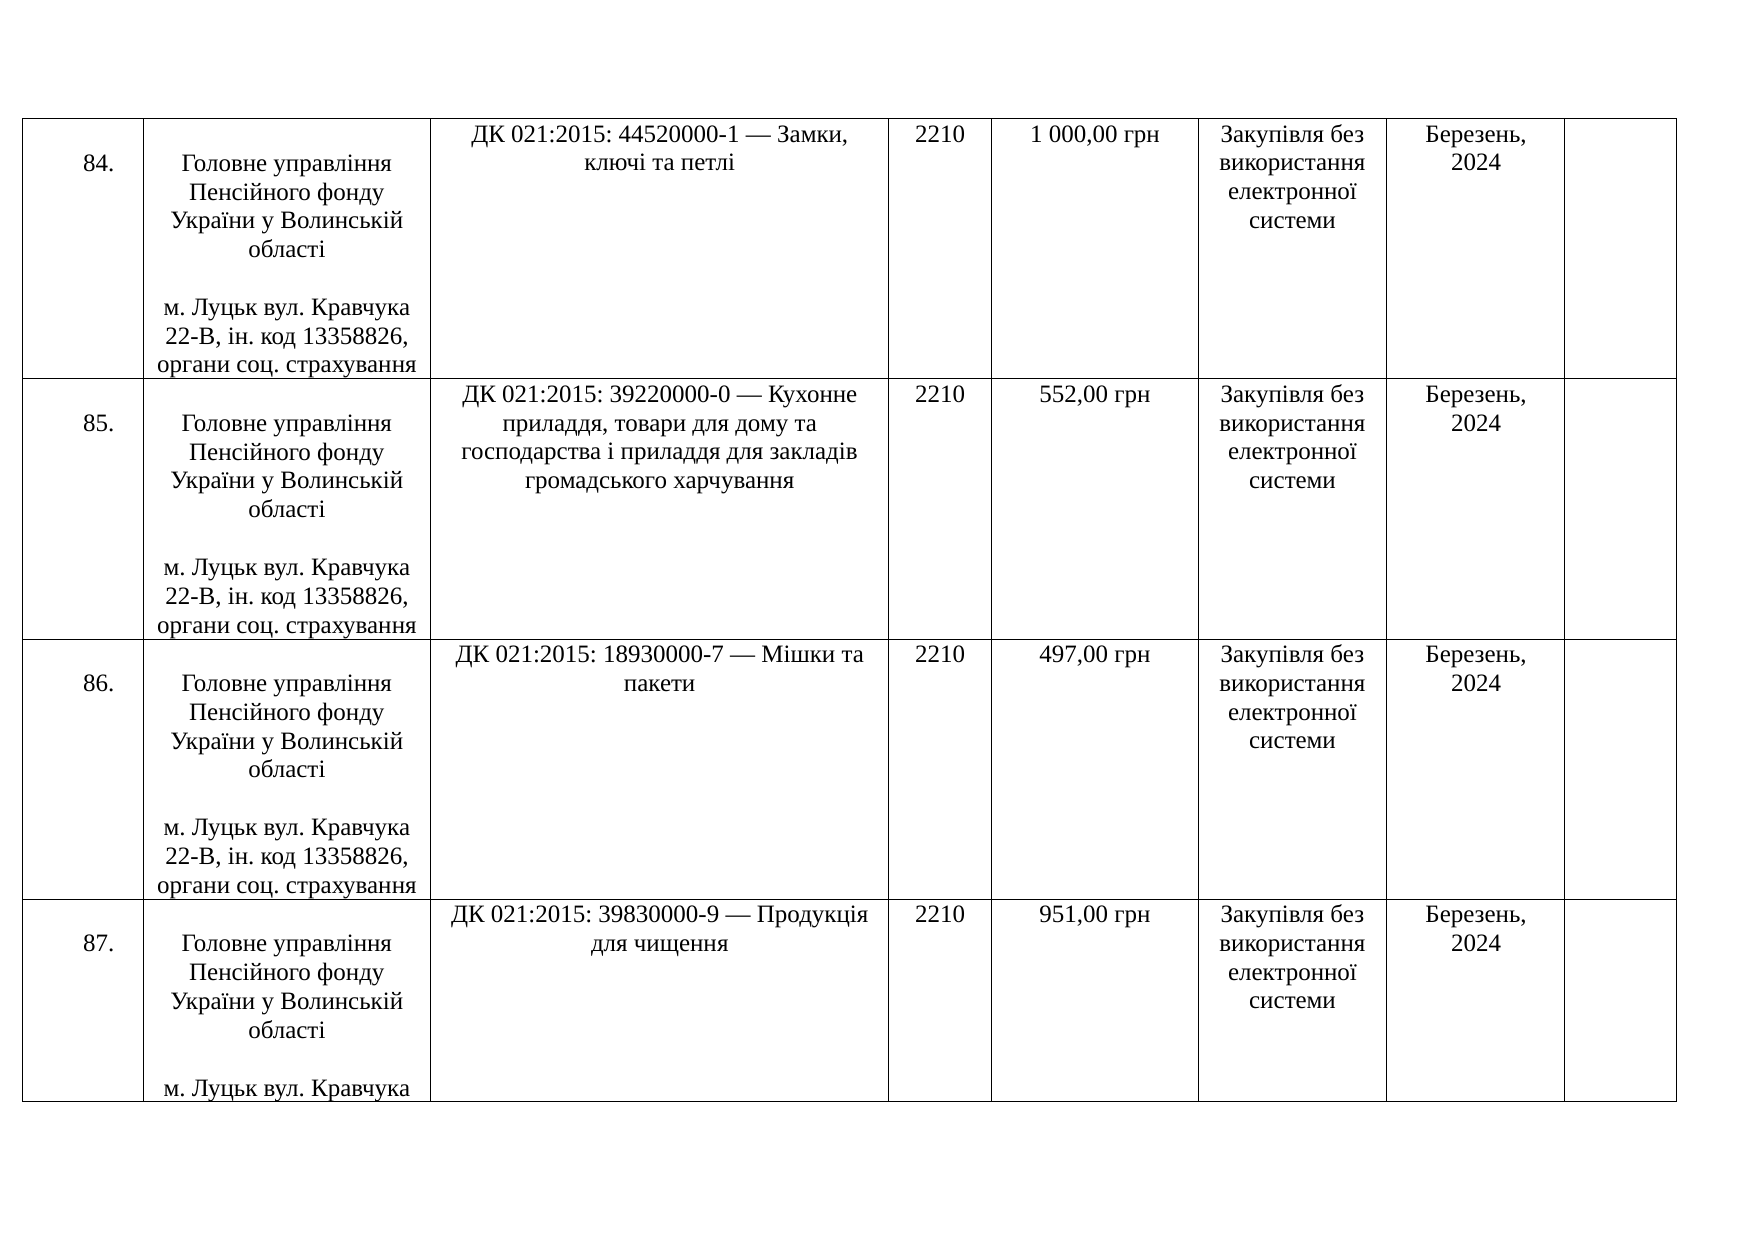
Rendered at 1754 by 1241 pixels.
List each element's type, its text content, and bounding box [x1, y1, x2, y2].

table_cell Закупівля без використання електронної системи [1199, 640, 1386, 899]
table_cell Березень, 2024 [1387, 379, 1564, 638]
table_cell Закупівля без використання електронної системи [1199, 379, 1386, 638]
table_cell Головне управління Пенсійного фонду України у Волинській області м. Луцьк вул. Кравчука 22-В, ін. код 13358826, органи соц. страхування [144, 379, 430, 638]
table_cell 2210 [889, 379, 991, 638]
table_cell ДК 021:2015: 18930000-7 — Мішки та пакети [431, 640, 888, 899]
table_cell Головне управління Пенсійного фонду України у Волинській області м. Луцьк вул. Кравчука 22-В, ін. код 13358826, органи соц. страхування [144, 119, 430, 378]
table_cell Головне управління Пенсійного фонду України у Волинській області м. Луцьк вул. Кравчука 22-В, ін. код 13358826, органи соц. страхування [144, 640, 430, 899]
table_cell 2210 [889, 640, 991, 899]
table_cell [1565, 119, 1676, 378]
table_cell [1565, 900, 1676, 1101]
table_cell [1565, 640, 1676, 899]
table_cell ДК 021:2015: 39220000-0 — Кухонне приладдя, товари для дому та господарства і приладдя для закладів громадського харчування [431, 379, 888, 638]
table_cell [1565, 379, 1676, 638]
table_cell Березень, 2024 [1387, 640, 1564, 899]
table_cell [23, 379, 143, 638]
table_cell Закупівля без використання електронної системи [1199, 900, 1386, 1101]
table_cell Березень, 2024 [1387, 900, 1564, 1101]
table_cell 497,00 грн [992, 640, 1198, 899]
table_cell [23, 900, 143, 1101]
table_cell 2210 [889, 119, 991, 378]
table_cell ДК 021:2015: 44520000-1 — Замки, ключі та петлі [431, 119, 888, 378]
table_cell ДК 021:2015: 39830000-9 — Продукція для чищення [431, 900, 888, 1101]
table_cell 1 000,00 грн [992, 119, 1198, 378]
table_cell Головне управління Пенсійного фонду України у Волинській області м. Луцьк вул. Кравчука [144, 900, 430, 1101]
table_cell Березень, 2024 [1387, 119, 1564, 378]
table_cell [23, 640, 143, 899]
table_cell 552,00 грн [992, 379, 1198, 638]
table_cell 951,00 грн [992, 900, 1198, 1101]
table_cell [23, 119, 143, 378]
table_cell Закупівля без використання електронної системи [1199, 119, 1386, 378]
table_cell 2210 [889, 900, 991, 1101]
